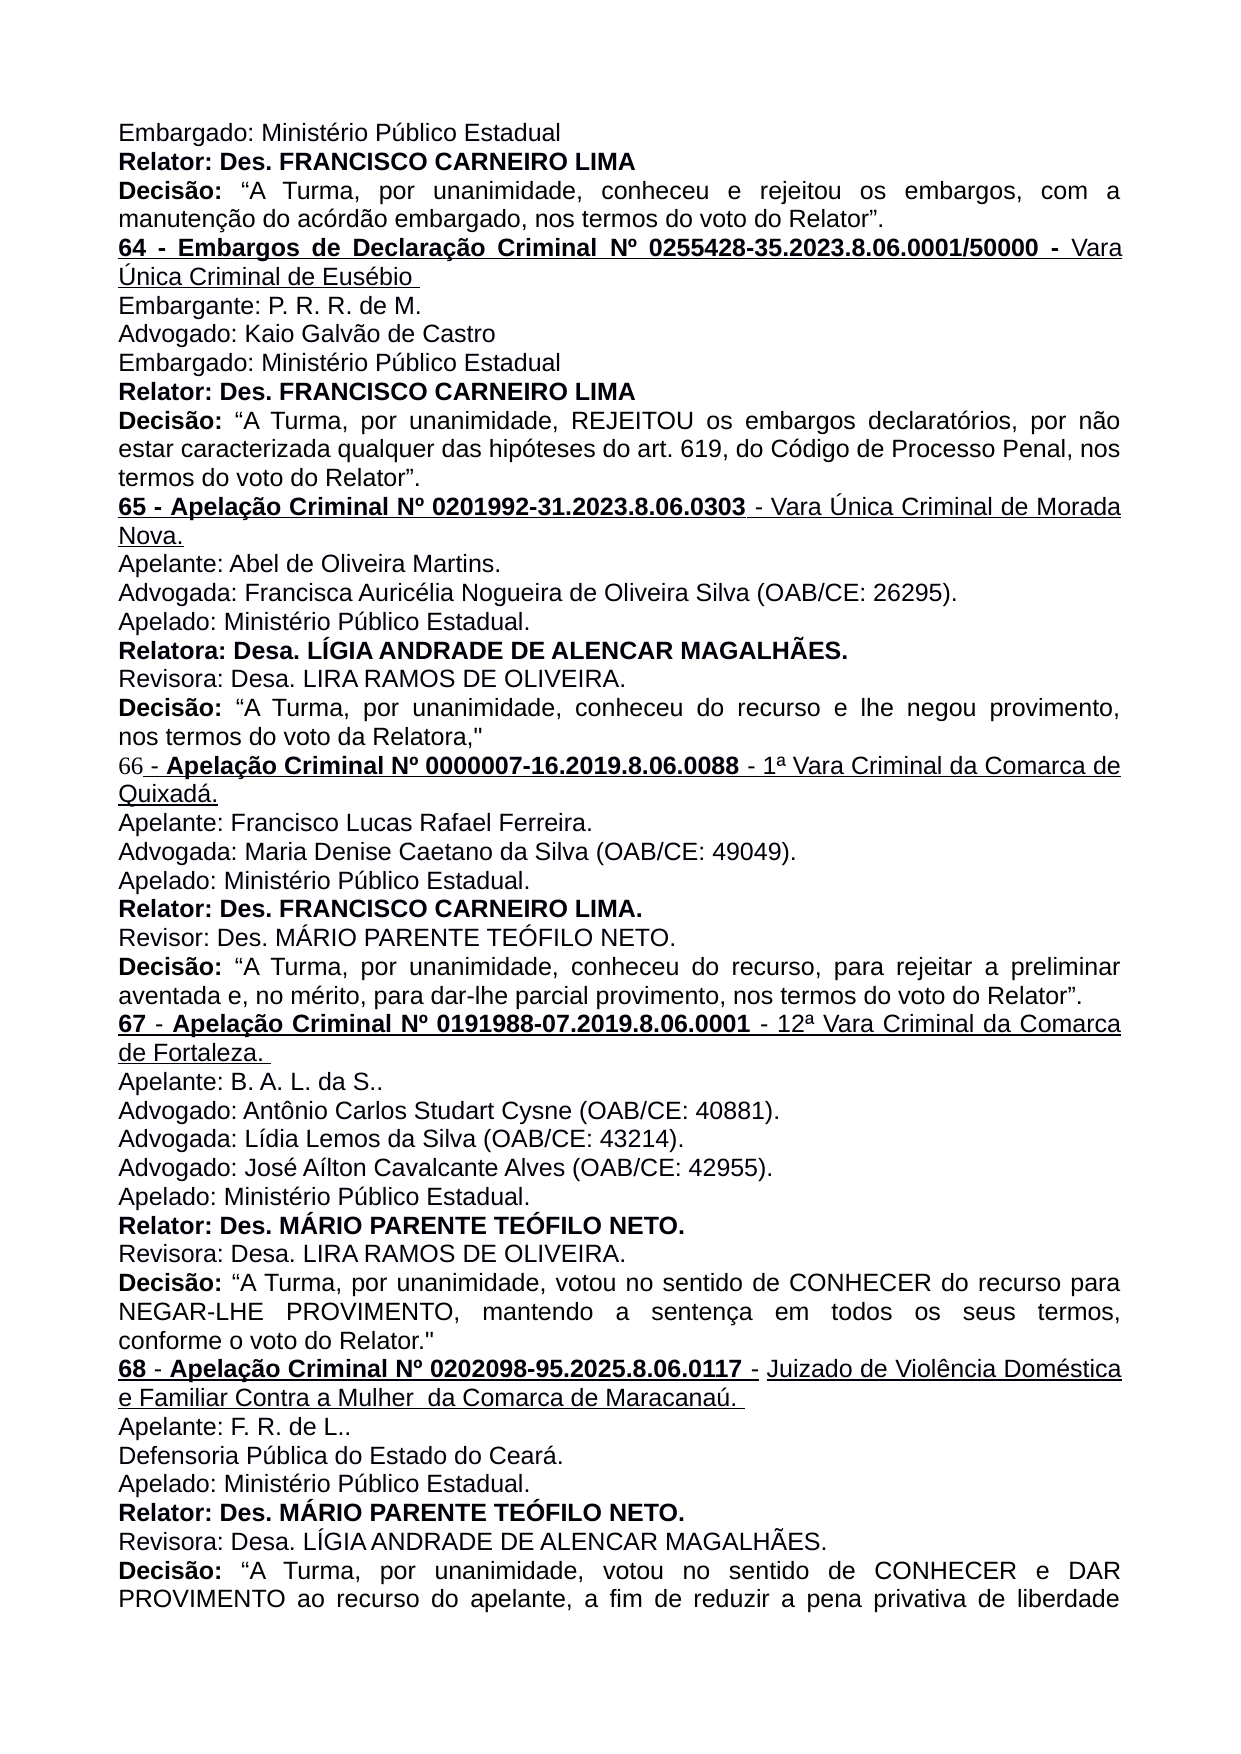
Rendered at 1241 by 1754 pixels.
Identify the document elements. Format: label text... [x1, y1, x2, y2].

text Advogada: Lídia Lemos da Silva (OAB/CE: 43214). [118, 1124, 1122, 1153]
text Decisão: “A Turma, por unanimidade, votou no sentido de CONHECER e DAR PROVIMENTO ao recurso do apelante, a fim de reduzir a pena privativa de liberdade [118, 1556, 1122, 1613]
text Relator: Des. FRANCISCO CARNEIRO LIMA. [118, 894, 1122, 923]
text Embargado: Ministério Público Estadual [118, 348, 1122, 377]
text Decisão: “A Turma, por unanimidade, conheceu e rejeitou os embargos, com a manutenção do acórdão embargado, nos termos do voto do Relator”. [118, 176, 1122, 233]
text Apelado: Ministério Público Estadual. [118, 1469, 1122, 1498]
text 64 - Embargos de Declaração Criminal Nº 0255428-35.2023.8.06.0001/50000 - Vara [118, 233, 1122, 258]
text Embargado: Ministério Público Estadual [118, 118, 1122, 147]
text Decisão: “A Turma, por unanimidade, REJEITOU os embargos declaratórios, por não estar caracterizada qualquer das hipóteses do art. 619, do Código de Processo Penal, nos termos do voto do Relator”. [118, 406, 1122, 492]
text Revisor: Des. MÁRIO PARENTE TEÓFILO NETO. [118, 923, 1122, 952]
text Revisora: Desa. LÍGIA ANDRADE DE ALENCAR MAGALHÃES. [118, 1527, 1122, 1556]
text Advogada: Francisca Auricélia Nogueira de Oliveira Silva (OAB/CE: 26295). [118, 578, 1122, 607]
text Apelado: Ministério Público Estadual. [118, 607, 1122, 636]
text Embargante: P. R. R. de M. [118, 291, 1122, 319]
text Revisora: Desa. LIRA RAMOS DE OLIVEIRA. [118, 1239, 1122, 1268]
text Relatora: Desa. LÍGIA ANDRADE DE ALENCAR MAGALHÃES. [118, 636, 1122, 664]
text 68 - Apelação Criminal Nº 0202098-95.2025.8.06.0117 - Juizado de Violência Doméstica e Familiar Contra a Mulher da Comarca de Maracanaú. [118, 1354, 1122, 1412]
text Decisão: “A Turma, por unanimidade, conheceu do recurso e lhe negou provimento, nos termos do voto da Relatora," [118, 693, 1122, 751]
text 65 - Apelação Criminal Nº 0201992-31.2023.8.06.0303 - Vara Única Criminal de Morada Nova. [118, 492, 1122, 549]
text Relator: Des. FRANCISCO CARNEIRO LIMA [118, 377, 1122, 406]
text Decisão: “A Turma, por unanimidade, votou no sentido de CONHECER do recurso para NEGAR-LHE PROVIMENTO, mantendo a sentença em todos os seus termos, conforme o voto do Relator." [118, 1268, 1122, 1354]
text Advogado: Antônio Carlos Studart Cysne (OAB/CE: 40881). [118, 1096, 1122, 1124]
text Relator: Des. FRANCISCO CARNEIRO LIMA [118, 147, 1122, 176]
text Relator: Des. MÁRIO PARENTE TEÓFILO NETO. [118, 1211, 1122, 1239]
text Advogado: Kaio Galvão de Castro [118, 319, 1122, 348]
text Apelante: Francisco Lucas Rafael Ferreira. [118, 808, 1122, 837]
text Revisora: Desa. LIRA RAMOS DE OLIVEIRA. [118, 664, 1122, 693]
text Única Criminal de Eusébio [118, 259, 1122, 291]
text Decisão: “A Turma, por unanimidade, conheceu do recurso, para rejeitar a preliminar aventada e, no mérito, para dar-lhe parcial provimento, nos termos do voto do Relator”. [118, 952, 1122, 1009]
text Apelante: B. A. L. da S.. [118, 1067, 1122, 1096]
text Apelado: Ministério Público Estadual. [118, 866, 1122, 894]
text Relator: Des. MÁRIO PARENTE TEÓFILO NETO. [118, 1498, 1122, 1527]
text Apelante: Abel de Oliveira Martins. [118, 549, 1122, 578]
text 66 - Apelação Criminal Nº 0000007-16.2019.8.06.0088 - 1ª Vara Criminal da Comarca de Quixadá. [118, 751, 1122, 808]
text Apelado: Ministério Público Estadual. [118, 1182, 1122, 1211]
text 67 - Apelação Criminal Nº 0191988-07.2019.8.06.0001 - 12ª Vara Criminal da Comarca de Fortaleza. [118, 1009, 1122, 1067]
text Defensoria Pública do Estado do Ceará. [118, 1441, 1122, 1469]
text Advogada: Maria Denise Caetano da Silva (OAB/CE: 49049). [118, 837, 1122, 866]
text Advogado: José Aílton Cavalcante Alves (OAB/CE: 42955). [118, 1153, 1122, 1182]
text Apelante: F. R. de L.. [118, 1412, 1122, 1441]
